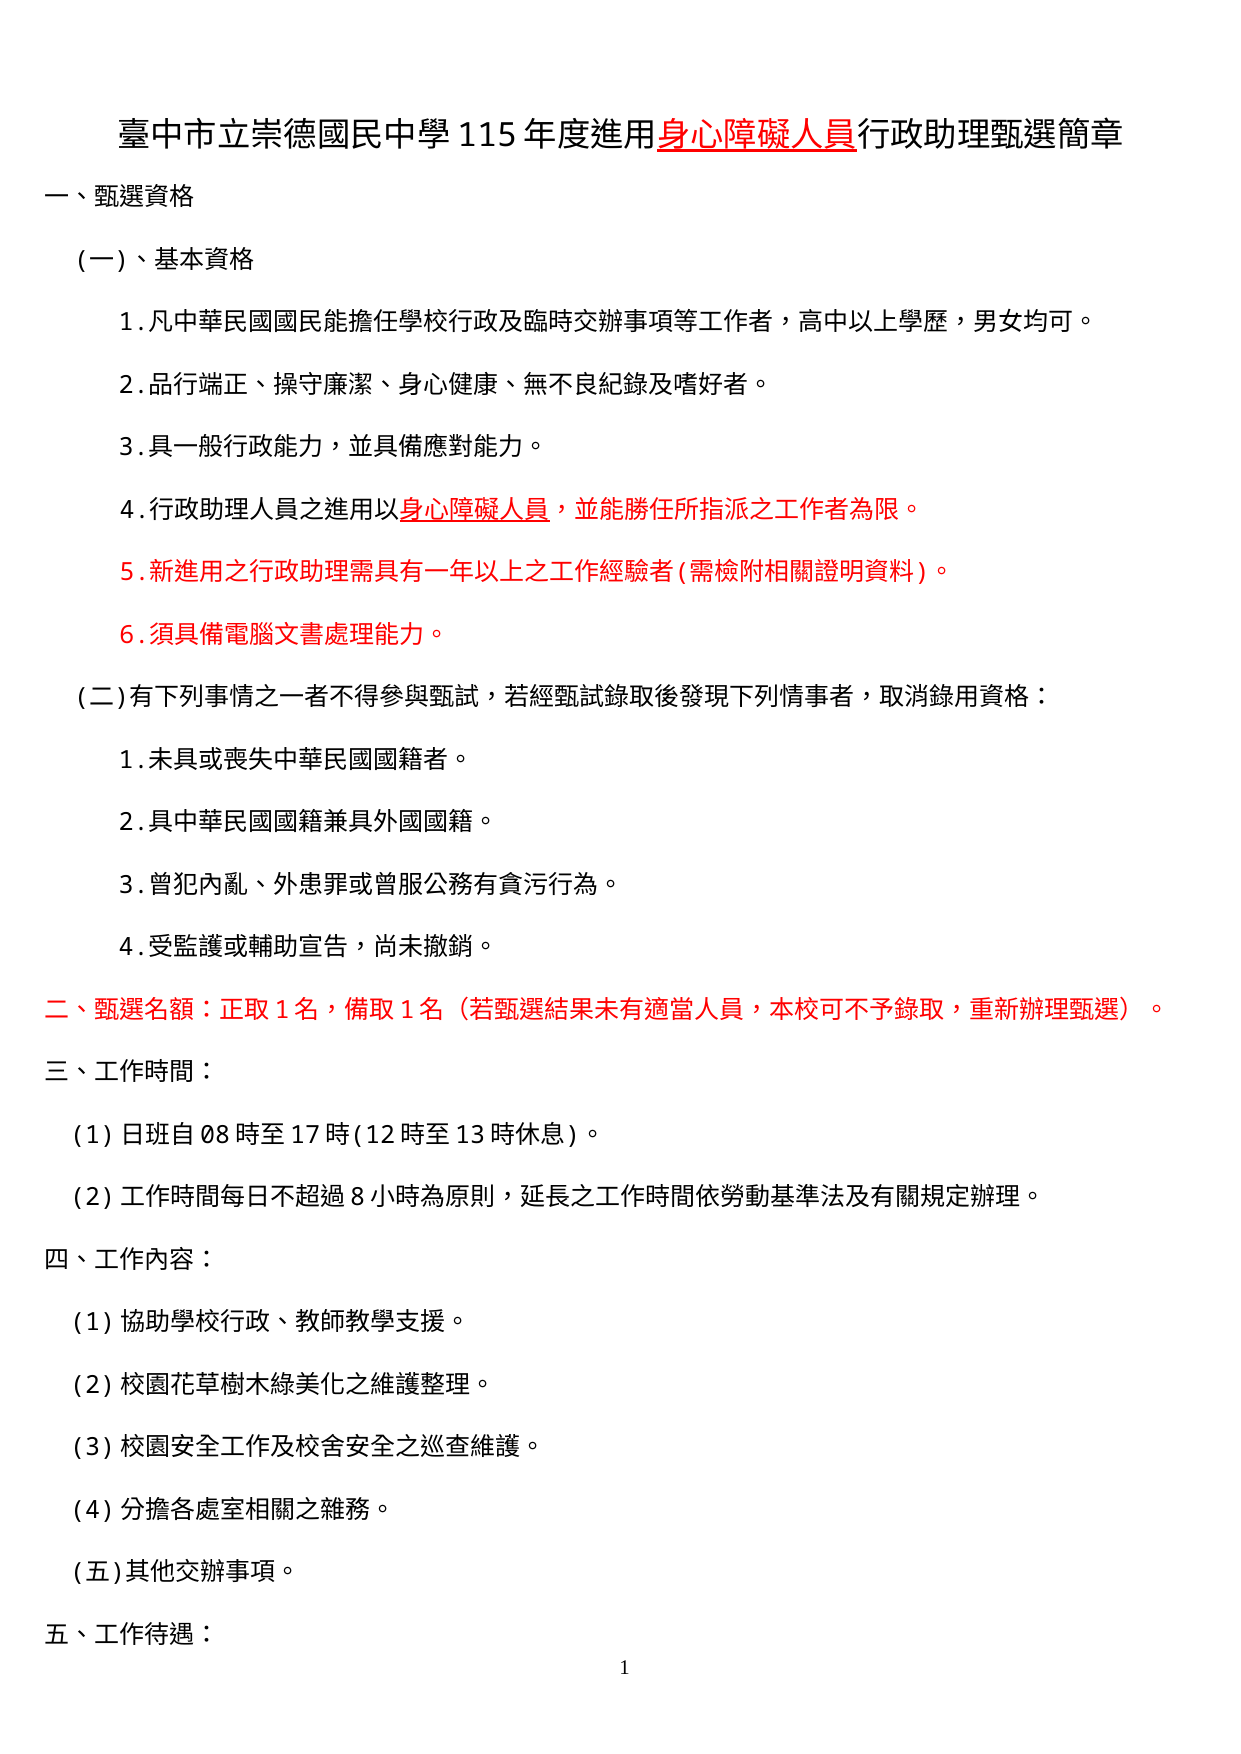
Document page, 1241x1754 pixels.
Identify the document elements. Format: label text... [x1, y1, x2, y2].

text 5.新進用之行政助理需具有一年以上之工作經驗者(需檢附相關證明資料)。 [119, 528, 1196, 591]
text (二)有下列事情之一者不得參與甄試，若經甄試錄取後發現下列情事者，取消錄用資格： [74, 653, 1196, 716]
text (一)、基本資格 [74, 216, 1196, 278]
text 臺中市立崇德國民中學115年度進用身心障礙人員行政助理甄選簡章 [44, 91, 1196, 153]
list 校園花草樹木綠美化之維護整理。 [70, 1341, 1196, 1403]
list 協助學校行政、教師教學支援。 [70, 1278, 1196, 1341]
text (五)其他交辦事項。 [70, 1528, 1196, 1591]
text 2.品行端正、操守廉潔、身心健康、無不良紀錄及嗜好者。 [118, 341, 1196, 403]
text 6.須具備電腦文書處理能力。 [119, 591, 1196, 653]
text 四、工作內容： [44, 1216, 1196, 1278]
text 二、甄選名額：正取1名，備取1名（若甄選結果未有適當人員，本校可不予錄取，重新辦理甄選）。 [44, 966, 1196, 1028]
text 一、甄選資格 [44, 153, 1196, 216]
list 分擔各處室相關之雜務。 [70, 1466, 1196, 1528]
text 1.凡中華民國國民能擔任學校行政及臨時交辦事項等工作者，高中以上學歷，男女均可。 [118, 278, 1196, 341]
list 日班自08時至17時(12時至13時休息)。 [70, 1091, 1196, 1153]
text 3.具一般行政能力，並具備應對能力。 [118, 403, 1196, 466]
text 3.曾犯內亂、外患罪或曾服公務有貪污行為。 [118, 841, 1196, 903]
list 校園安全工作及校舍安全之巡查維護。 [70, 1403, 1196, 1466]
text 2.具中華民國國籍兼具外國國籍。 [118, 778, 1196, 841]
list 工作時間每日不超過8小時為原則，延長之工作時間依勞動基準法及有關規定辦理。 [70, 1153, 1196, 1216]
text 1.未具或喪失中華民國國籍者。 [118, 716, 1196, 778]
text 4.受監護或輔助宣告，尚未撤銷。 [118, 903, 1196, 966]
text 五、工作待遇： [44, 1591, 1196, 1653]
text 三、工作時間： [44, 1028, 1196, 1091]
text 4.行政助理人員之進用以身心障礙人員，並能勝任所指派之工作者為限。 [44, 466, 1196, 528]
